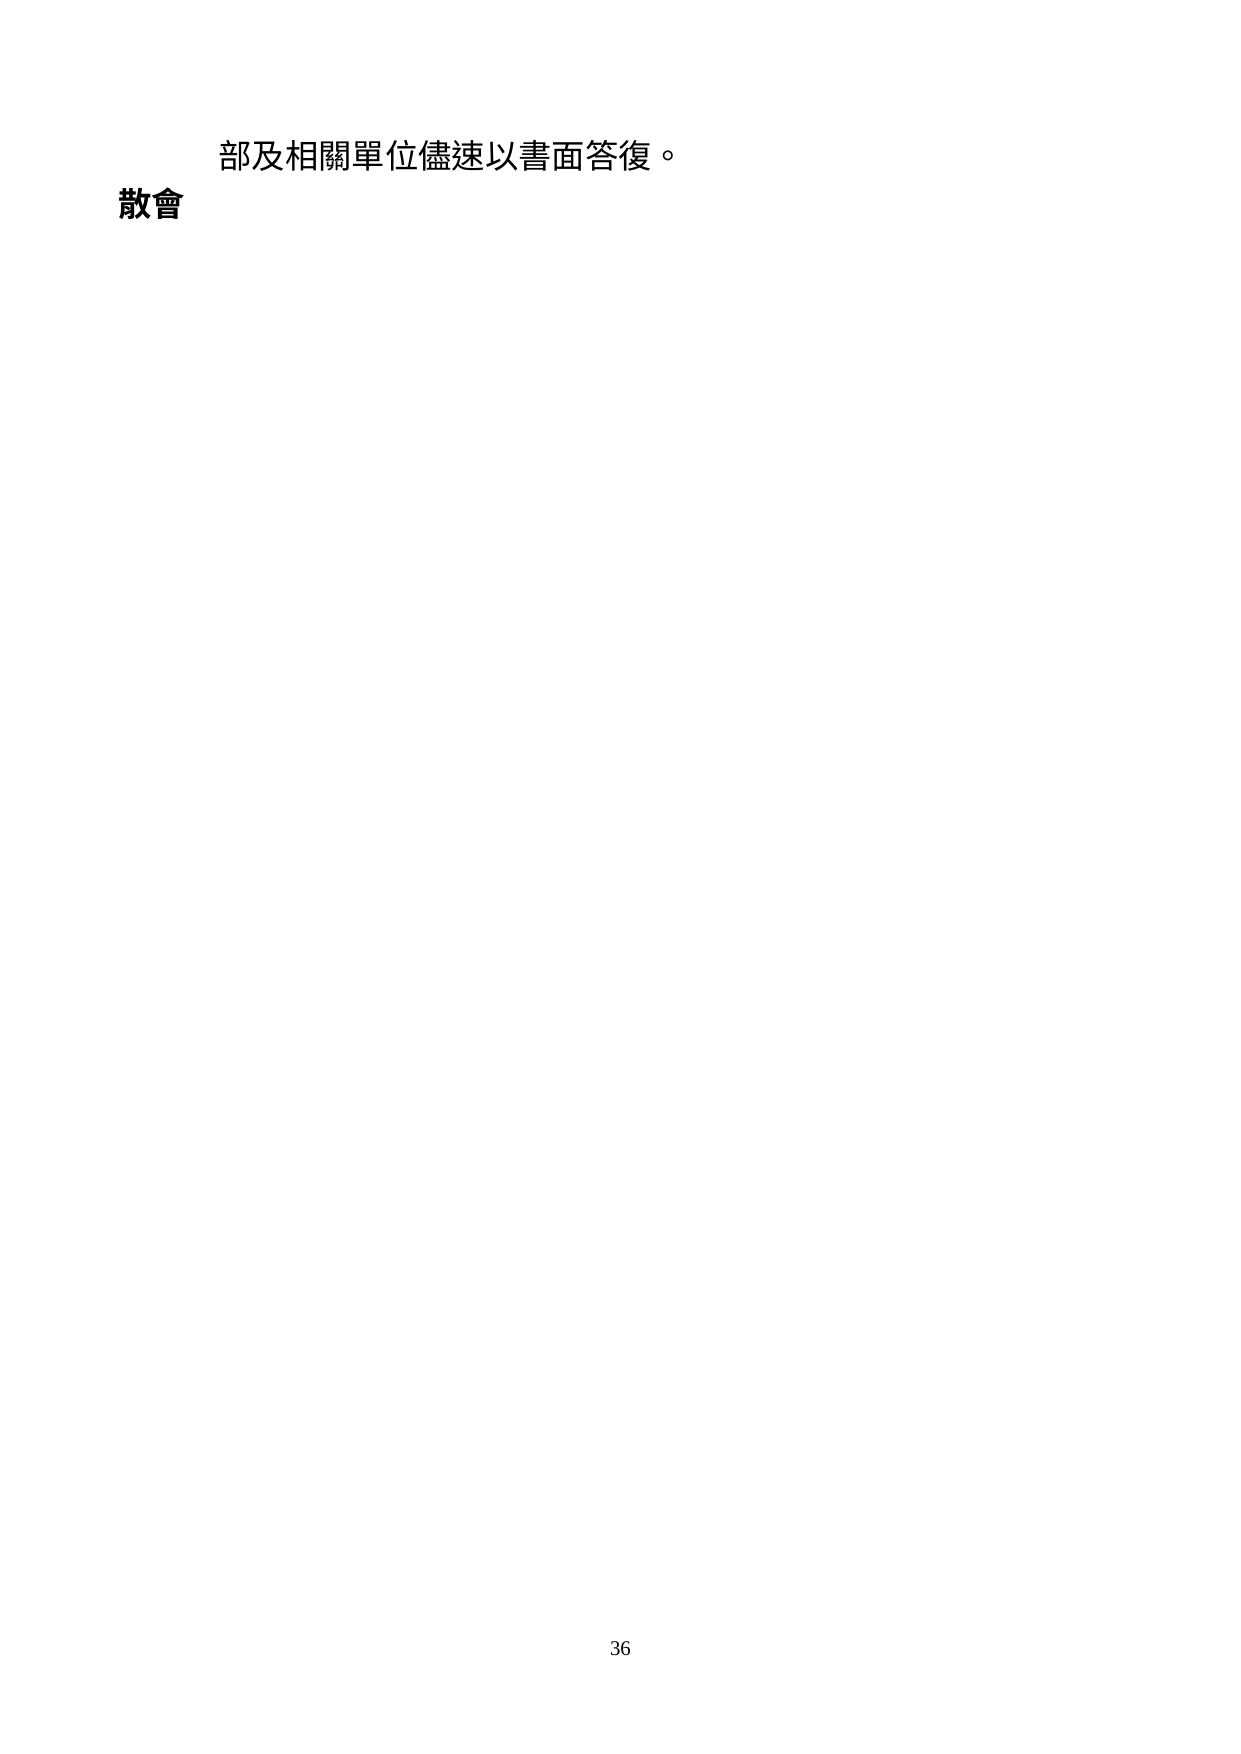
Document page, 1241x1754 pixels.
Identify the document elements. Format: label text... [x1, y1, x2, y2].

text 部及相關單位儘速以書面答復。 [152, 112, 1122, 175]
text 散會 [118, 175, 1122, 227]
